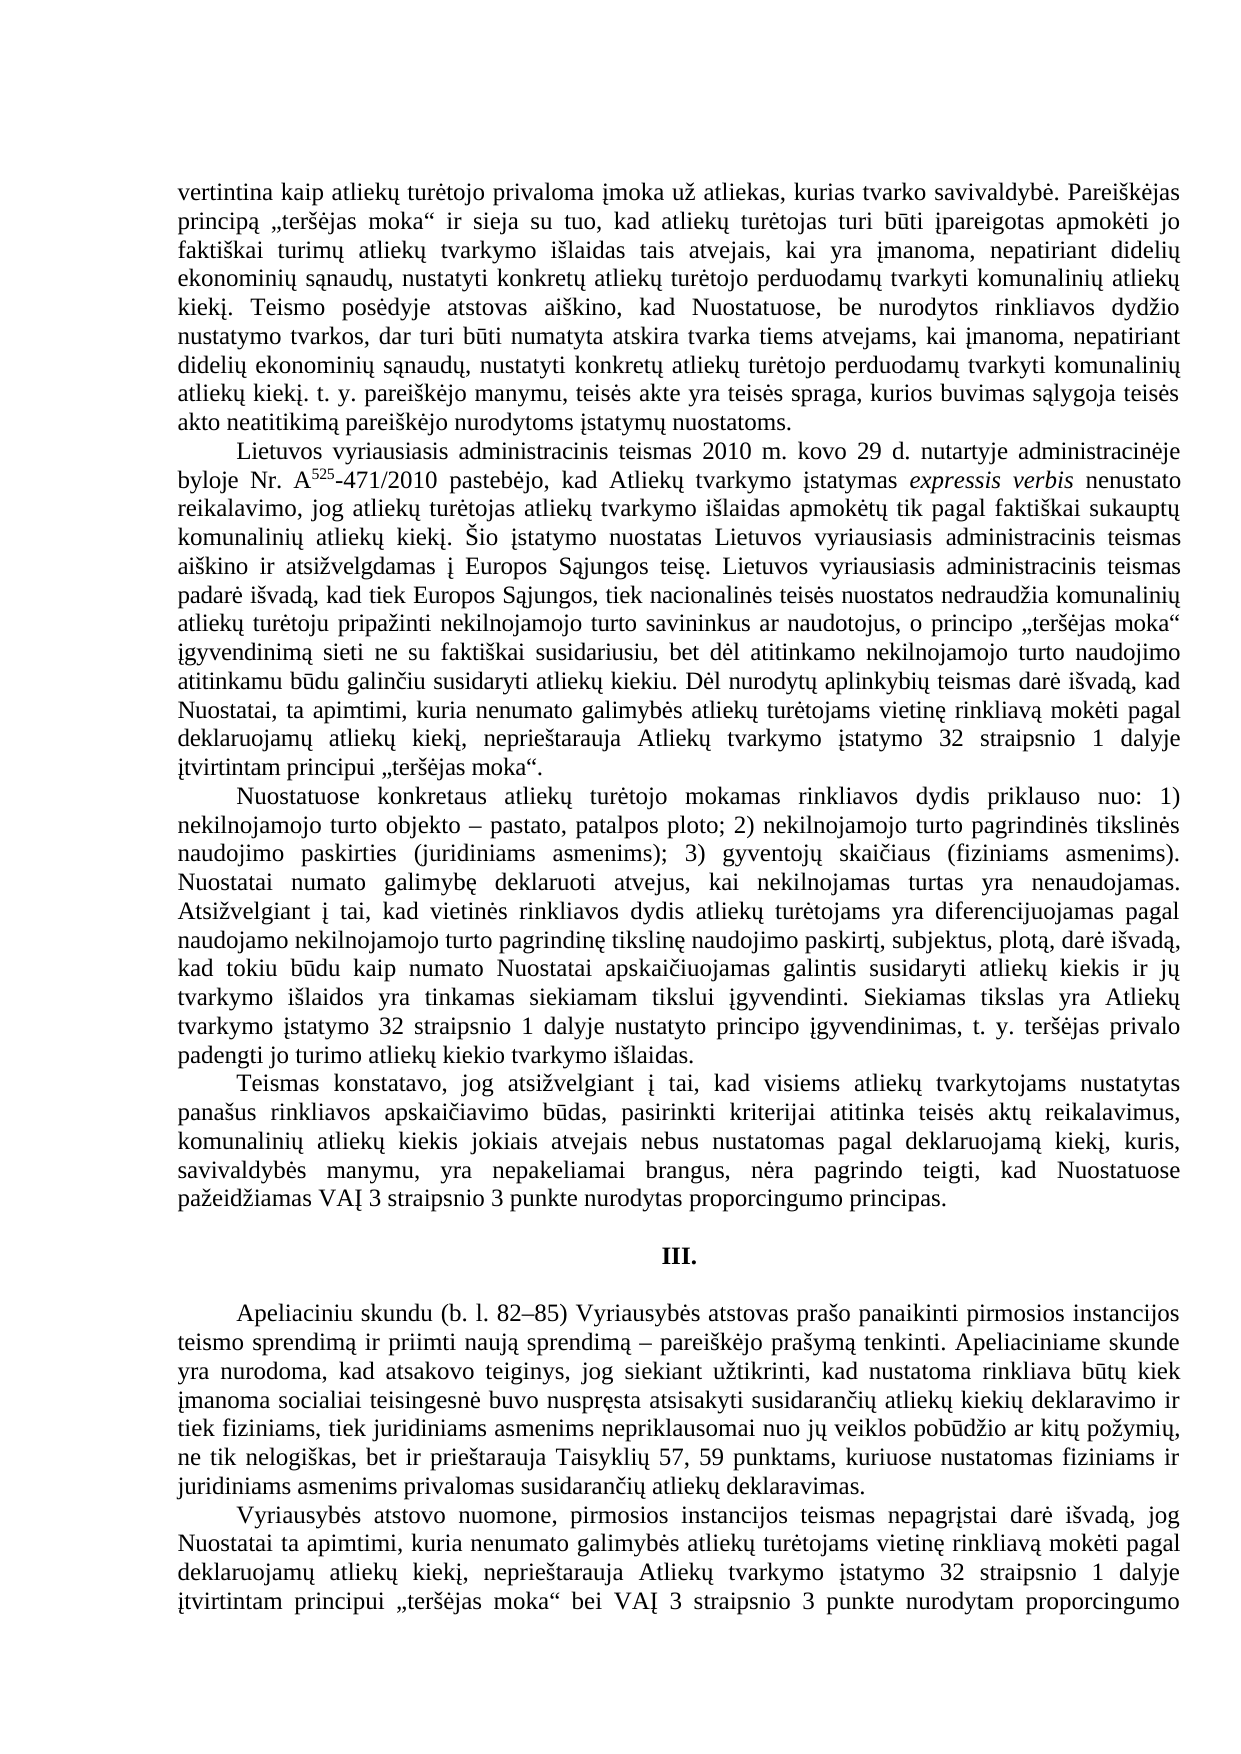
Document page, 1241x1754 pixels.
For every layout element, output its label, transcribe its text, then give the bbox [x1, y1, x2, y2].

text III. [177, 1241, 1181, 1270]
text Nuostatuose konkretaus atliekų turėtojo mokamas rinkliavos dydis priklauso nuo: 1) nekilnojamojo turto objekto – pastato, patalpos ploto; 2) nekilnojamojo turto pagrindinės tikslinės naudojimo paskirties (juridiniams asmenims); 3) gyventojų skaičiaus (fiziniams asmenims). Nuostatai numato galimybę deklaruoti atvejus, kai nekilnojamas turtas yra nenaudojamas. Atsižvelgiant į tai, kad vietinės rinkliavos dydis atliekų turėtojams yra diferencijuojamas pagal naudojamo nekilnojamojo turto pagrindinę tikslinę naudojimo paskirtį, subjektus, plotą, darė išvadą, kad tokiu būdu kaip numato Nuostatai apskaičiuojamas galintis susidaryti atliekų kiekis ir jų tvarkymo išlaidos yra tinkamas siekiamam tikslui įgyvendinti. Siekiamas tikslas yra Atliekų tvarkymo įstatymo 32 straipsnio 1 dalyje nustatyto principo įgyvendinimas, t. y. teršėjas privalo padengti jo turimo atliekų kiekio tvarkymo išlaidas. [177, 781, 1181, 1068]
text Teismas konstatavo, jog atsižvelgiant į tai, kad visiems atliekų tvarkytojams nustatytas panašus rinkliavos apskaičiavimo būdas, pasirinkti kriterijai atitinka teisės aktų reikalavimus, komunalinių atliekų kiekis jokiais atvejais nebus nustatomas pagal deklaruojamą kiekį, kuris, savivaldybės manymu, yra nepakeliamai brangus, nėra pagrindo teigti, kad Nuostatuose pažeidžiamas VAĮ 3 straipsnio 3 punkte nurodytas proporcingumo principas. [177, 1068, 1181, 1212]
text Lietuvos vyriausiasis administracinis teismas 2010 m. kovo 29 d. nutartyje administracinėje byloje Nr. A525-471/2010 pastebėjo, kad Atliekų tvarkymo įstatymas expressis verbis nenustato reikalavimo, jog atliekų turėtojas atliekų tvarkymo išlaidas apmokėtų tik pagal faktiškai sukauptų komunalinių atliekų kiekį. Šio įstatymo nuostatas Lietuvos vyriausiasis administracinis teismas aiškino ir atsižvelgdamas į Europos Sąjungos teisę. Lietuvos vyriausiasis administracinis teismas padarė išvadą, kad tiek Europos Sąjungos, tiek nacionalinės teisės nuostatos nedraudžia komunalinių atliekų turėtoju pripažinti nekilnojamojo turto savininkus ar naudotojus, o principo „teršėjas moka“ įgyvendinimą sieti ne su faktiškai susidariusiu, bet dėl atitinkamo nekilnojamojo turto naudojimo atitinkamu būdu galinčiu susidaryti atliekų kiekiu. Dėl nurodytų aplinkybių teismas darė išvadą, kad Nuostatai, ta apimtimi, kuria nenumato galimybės atliekų turėtojams vietinę rinkliavą mokėti pagal deklaruojamų atliekų kiekį, neprieštarauja Atliekų tvarkymo įstatymo 32 straipsnio 1 dalyje įtvirtintam principui „teršėjas moka“. [177, 436, 1181, 781]
text Apeliaciniu skundu (b. l. 82–85) Vyriausybės atstovas prašo panaikinti pirmosios instancijos teismo sprendimą ir priimti naują sprendimą – pareiškėjo prašymą tenkinti. Apeliaciniame skunde yra nurodoma, kad atsakovo teiginys, jog siekiant užtikrinti, kad nustatoma rinkliava būtų kiek įmanoma socialiai teisingesnė buvo nuspręsta atsisakyti susidarančių atliekų kiekių deklaravimo ir tiek fiziniams, tiek juridiniams asmenims nepriklausomai nuo jų veiklos pobūdžio ar kitų požymių, ne tik nelogiškas, bet ir prieštarauja Taisyklių 57, 59 punktams, kuriuose nustatomas fiziniams ir juridiniams asmenims privalomas susidarančių atliekų deklaravimas. [177, 1298, 1181, 1500]
text Vyriausybės atstovo nuomone, pirmosios instancijos teismas nepagrįstai darė išvadą, jog Nuostatai ta apimtimi, kuria nenumato galimybės atliekų turėtojams vietinę rinkliavą mokėti pagal deklaruojamų atliekų kiekį, neprieštarauja Atliekų tvarkymo įstatymo 32 straipsnio 1 dalyje įtvirtintam principui „teršėjas moka“ bei VAĮ 3 straipsnio 3 punkte nurodytam proporcingumo [177, 1500, 1181, 1615]
text vertintina kaip atliekų turėtojo privaloma įmoka už atliekas, kurias tvarko savivaldybė. Pareiškėjas principą „teršėjas moka“ ir sieja su tuo, kad atliekų turėtojas turi būti įpareigotas apmokėti jo faktiškai turimų atliekų tvarkymo išlaidas tais atvejais, kai yra įmanoma, nepatiriant didelių ekonominių sąnaudų, nustatyti konkretų atliekų turėtojo perduodamų tvarkyti komunalinių atliekų kiekį. Teismo posėdyje atstovas aiškino, kad Nuostatuose, be nurodytos rinkliavos dydžio nustatymo tvarkos, dar turi būti numatyta atskira tvarka tiems atvejams, kai įmanoma, nepatiriant didelių ekonominių sąnaudų, nustatyti konkretų atliekų turėtojo perduodamų tvarkyti komunalinių atliekų kiekį. t. y. pareiškėjo manymu, teisės akte yra teisės spraga, kurios buvimas sąlygoja teisės akto neatitikimą pareiškėjo nurodytoms įstatymų nuostatoms. [177, 177, 1181, 436]
